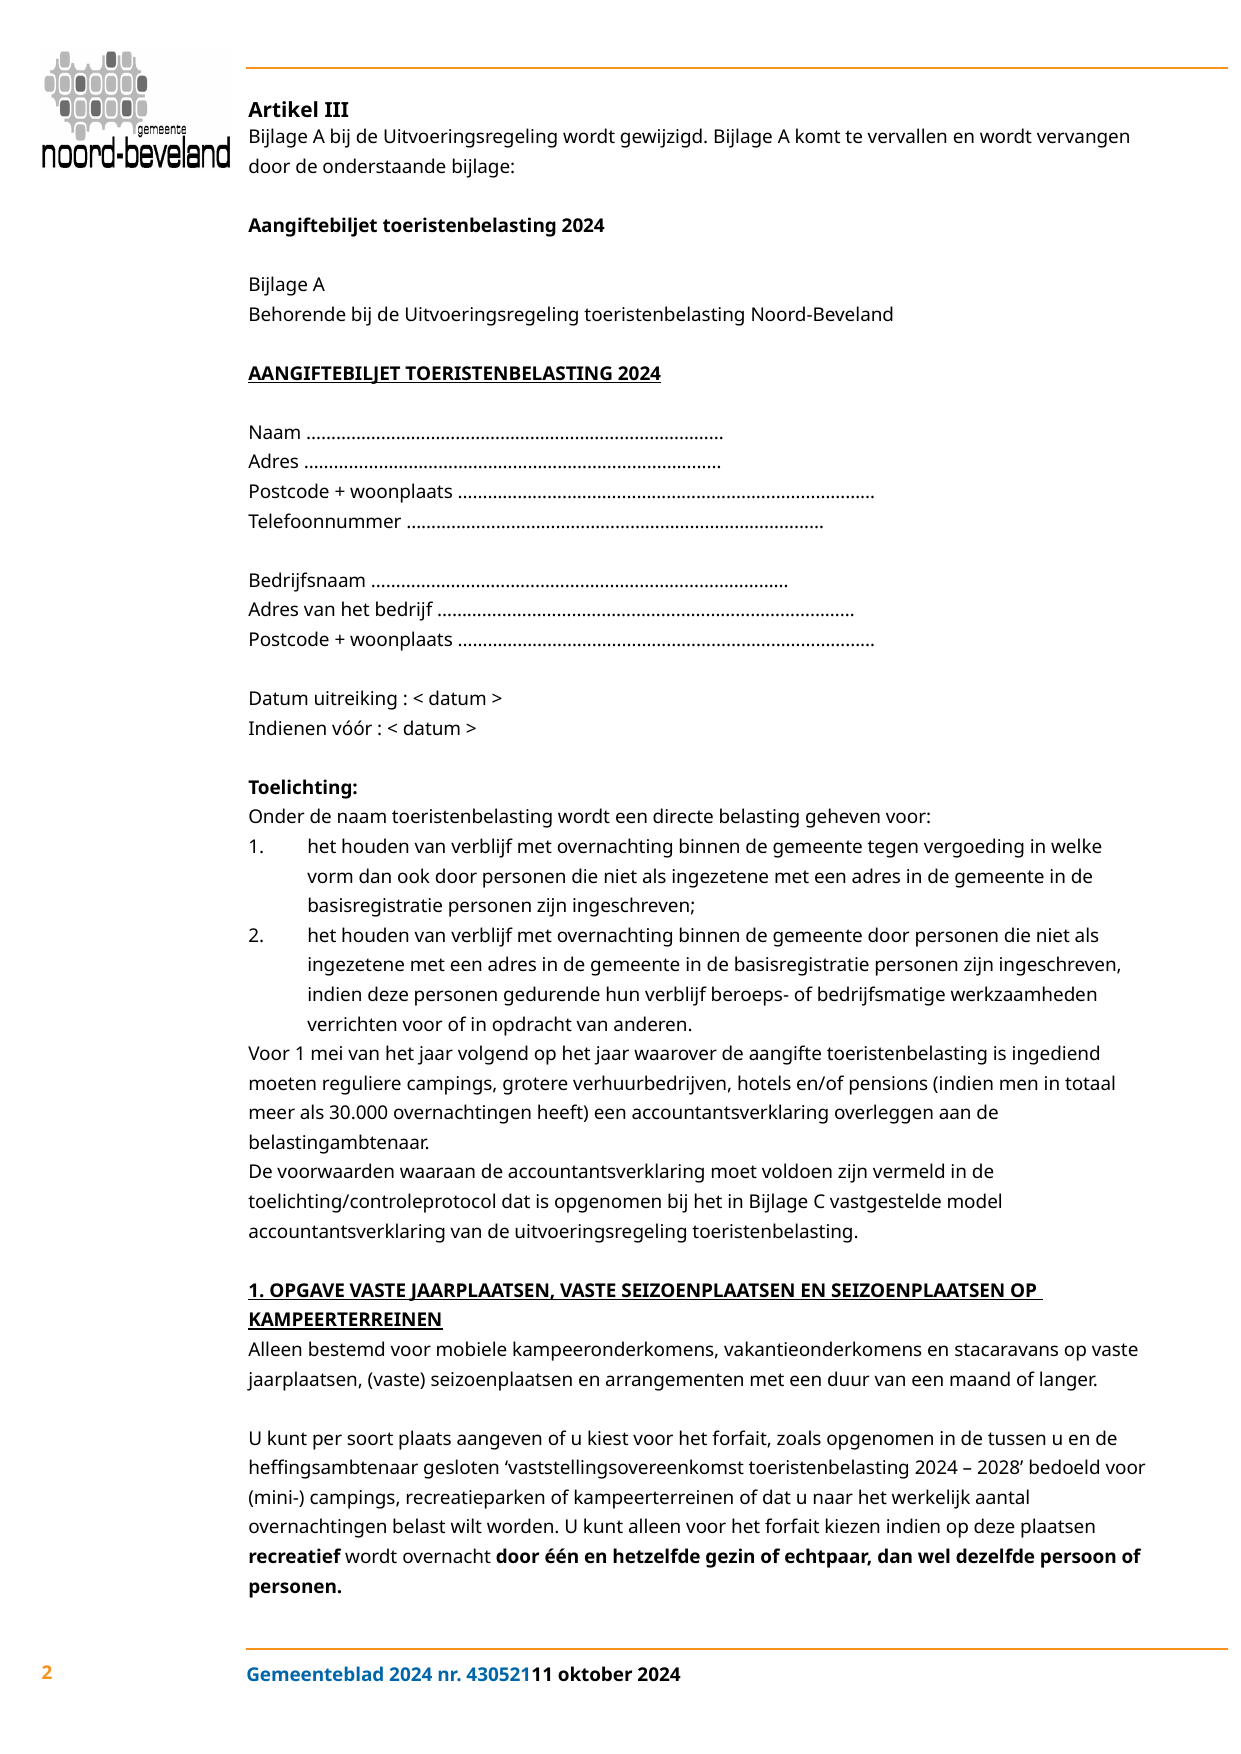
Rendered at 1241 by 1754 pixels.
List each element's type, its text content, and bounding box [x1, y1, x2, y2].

text Bijlage A bij de Uitvoeringsregeling wordt gewijzigd. Bijlage A komt te vervallen en wordt vervangen door de onderstaande bijlage: [248, 123, 1152, 178]
list het houden van verblijf met overnachting binnen de gemeente door personen die niet als ingezetene met een adres in de gemeente in de basisregistratie personen zijn ingeschreven, indien deze personen gedurende hun verblijf beroeps- of bedrijfsmatige werkzaamheden verrichten voor of in opdracht van anderen. [248, 922, 1152, 1036]
text Adres van het bedrijf ………………………………………………………………………… [248, 597, 1152, 622]
text Indienen vóór : < datum > [248, 715, 1152, 741]
text Naam ………………………………………………………………………… [248, 419, 1152, 445]
text Artikel III [248, 95, 1152, 123]
text Postcode + woonplaats ………………………………………………………………………… [248, 626, 1152, 652]
text Toelichting: [248, 774, 1152, 800]
list het houden van verblijf met overnachting binnen de gemeente tegen vergoeding in welke vorm dan ook door personen die niet als ingezetene met een adres in de gemeente in de basisregistratie personen zijn ingeschreven; [248, 833, 1152, 918]
text Bedrijfsnaam ………………………………………………………………………… [248, 567, 1152, 593]
text Postcode + woonplaats ………………………………………………………………………… [248, 478, 1152, 504]
text Datum uitreiking : < datum > [248, 685, 1152, 711]
text AANGIFTEBILJET TOERISTENBELASTING 2024 [248, 360, 1152, 386]
text Voor 1 mei van het jaar volgend op het jaar waarover de aangifte toeristenbelasting is ingediend moeten reguliere campings, grotere verhuurbedrijven, hotels en/of pensions (indien men in totaal meer als 30.000 overnachtingen heeft) een accountantsverklaring overleggen aan de belastingambtenaar. [248, 1040, 1152, 1155]
text Alleen bestemd voor mobiele kampeeronderkomens, vakantieonderkomens en stacaravans op vaste jaarplaatsen, (vaste) seizoenplaatsen en arrangementen met een duur van een maand of langer. [248, 1336, 1152, 1391]
text De voorwaarden waaraan de accountantsverklaring moet voldoen zijn vermeld in de toelichting/controleprotocol dat is opgenomen bij het in Bijlage C vastgestelde model accountantsverklaring van de uitvoeringsregeling toeristenbelasting. [248, 1159, 1152, 1243]
text Adres ………………………………………………………………………… [248, 449, 1152, 474]
text Telefoonnummer ………………………………………………………………………… [248, 508, 1152, 533]
picture [41, 47, 231, 172]
text Onder de naam toeristenbelasting wordt een directe belasting geheven voor: [248, 804, 1152, 829]
text Behorende bij de Uitvoeringsregeling toeristenbelasting Noord-Beveland [248, 301, 1152, 326]
text Aangiftebiljet toeristenbelasting 2024 [248, 212, 1152, 238]
text Bijlage A [248, 271, 1152, 297]
text 1. OPGAVE VASTE JAARPLAATSEN, VASTE SEIZOENPLAATSEN EN SEIZOENPLAATSEN OP KAMPEERTERREINEN [248, 1277, 1152, 1332]
text U kunt per soort plaats aangeven of u kiest voor het forfait, zoals opgenomen in de tussen u en de heffingsambtenaar gesloten ‘vaststellingsovereenkomst toeristenbelasting 2024 – 2028’ bedoeld voor (mini-) campings, recreatieparken of kampeerterreinen of dat u naar het werkelijk aantal overnachtingen belast wilt worden. U kunt alleen voor het forfait kiezen indien op deze plaatsen recreatief wordt overnacht door één en hetzelfde gezin of echtpaar, dan wel dezelfde persoon of personen. [248, 1425, 1152, 1598]
